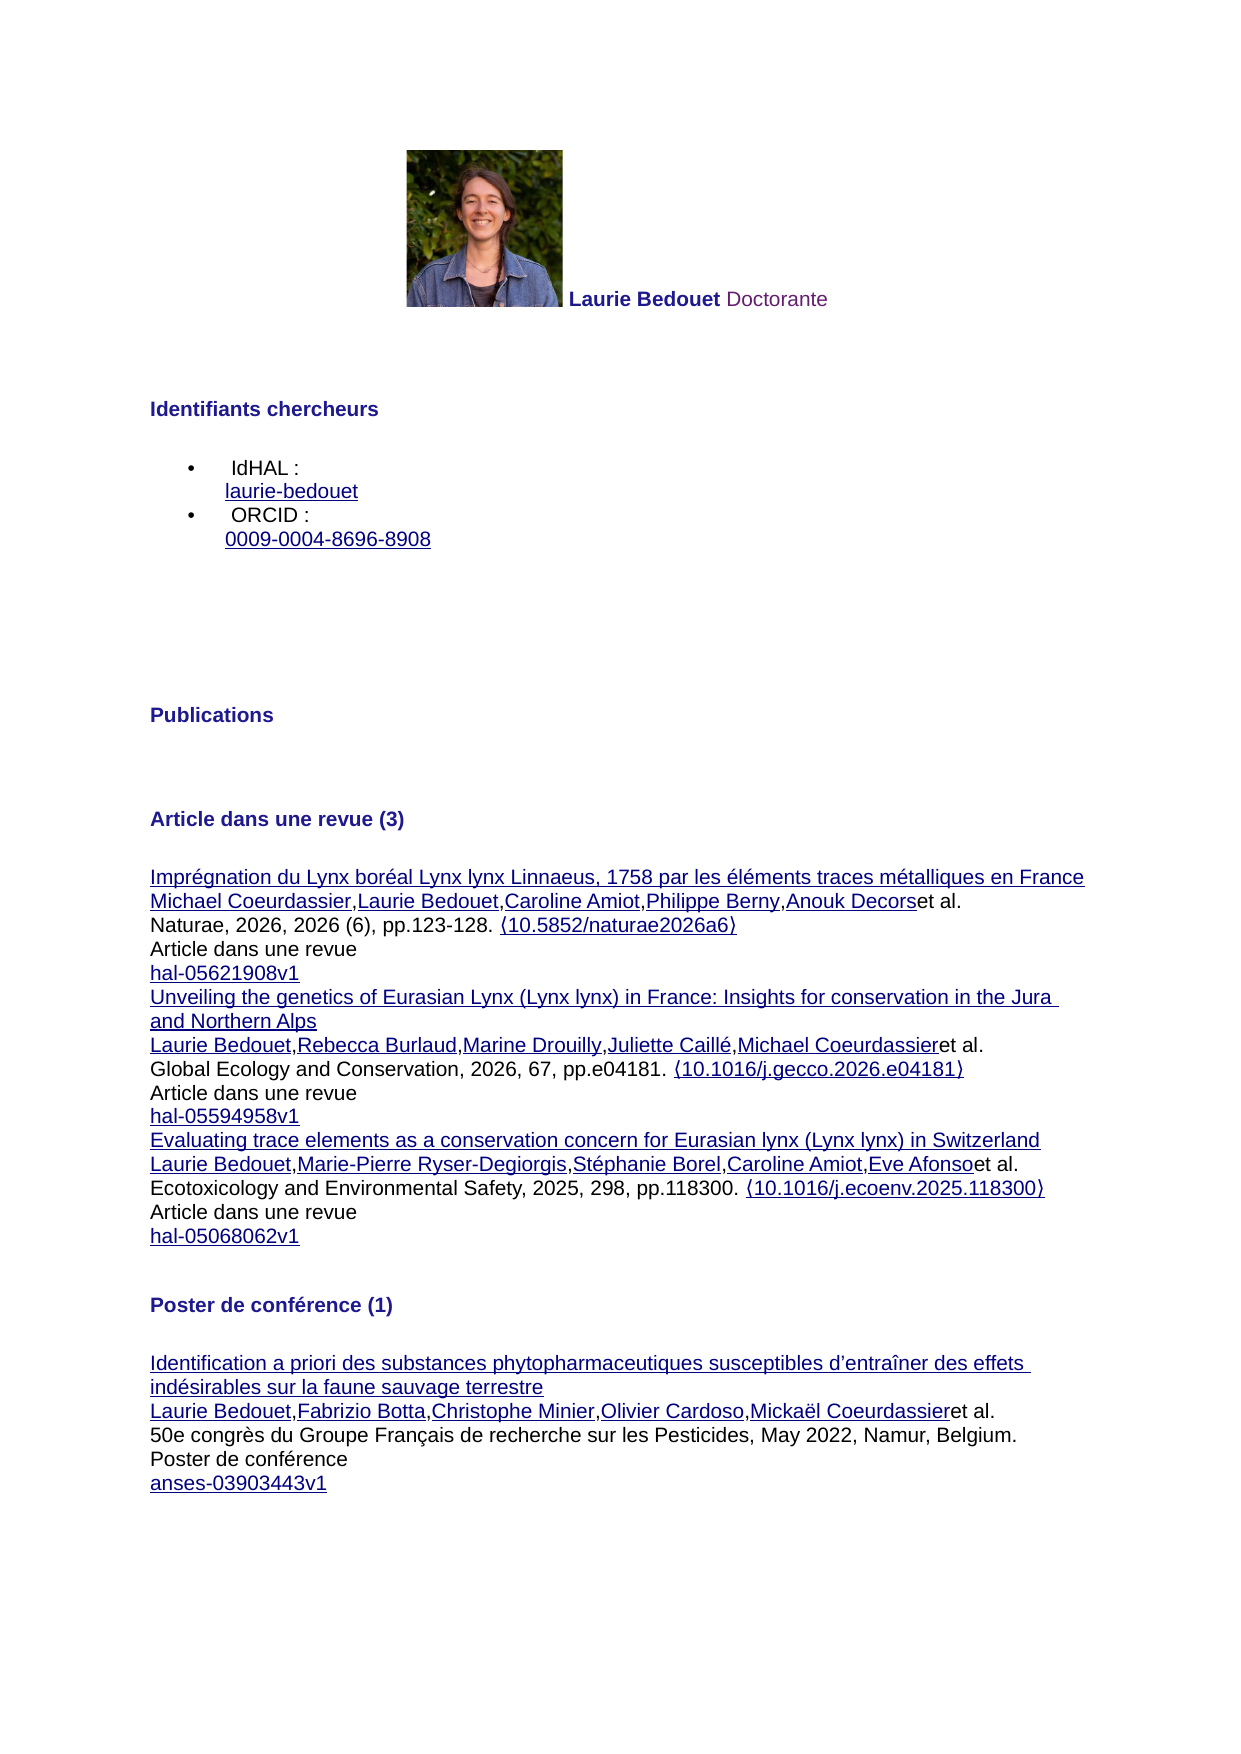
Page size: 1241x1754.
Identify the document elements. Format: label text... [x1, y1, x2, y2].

list ORCID : [187, 503, 1090, 527]
list IdHAL : [187, 455, 1090, 479]
subtitle Publications [150, 703, 1090, 727]
list laurie-bedouet [187, 479, 1090, 503]
table_header Identification a priori des substances phytopharmaceutiques susceptibles d’entraîner des effets indésirables sur la faune sauvage terrestre Laurie Bedouet,Fabrizio Botta,Christophe Minier,Olivier Cardoso,Mickaël Coeurdassieret al. 50e congrès du Groupe Français de recherche sur les Pesticides, May 2022, Namur, Belgium. Poster de conférence anses-03903443v1 [150, 1351, 1090, 1495]
subtitle Poster de conférence (1) [150, 1293, 1090, 1317]
subtitle Identifiants chercheurs [150, 397, 1090, 421]
table_header Imprégnation du Lynx boréal Lynx lynx Linnaeus, 1758 par les éléments traces métalliques en France Michael Coeurdassier,Laurie Bedouet,Caroline Amiot,Philippe Berny,Anouk Decorset al. Naturae, 2026, 2026 (6), pp.123-128. ⟨10.5852/naturae2026a6⟩ Article dans une revue hal-05621908v1 [150, 865, 1090, 984]
table_cell Unveiling the genetics of Eurasian Lynx (Lynx lynx) in France: Insights for conservation in the Jura and Northern Alps Laurie Bedouet,Rebecca Burlaud,Marine Drouilly,Juliette Caillé,Michael Coeurdassieret al. Global Ecology and Conservation, 2026, 67, pp.e04181. ⟨10.1016/j.gecco.2026.e04181⟩ Article dans une revue hal-05594958v1 [150, 985, 1090, 1128]
subtitle Laurie Bedouet Doctorante [150, 150, 1090, 311]
list 0009-0004-8696-8908 [187, 527, 1090, 551]
subtitle Article dans une revue (3) [150, 806, 1090, 830]
table_cell Evaluating trace elements as a conservation concern for Eurasian lynx (Lynx lynx) in Switzerland Laurie Bedouet,Marie-Pierre Ryser-Degiorgis,Stéphanie Borel,Caroline Amiot,Eve Afonsoet al. Ecotoxicology and Environmental Safety, 2025, 298, pp.118300. ⟨10.1016/j.ecoenv.2025.118300⟩ Article dans une revue hal-05068062v1 [150, 1128, 1090, 1248]
picture [406, 150, 563, 307]
